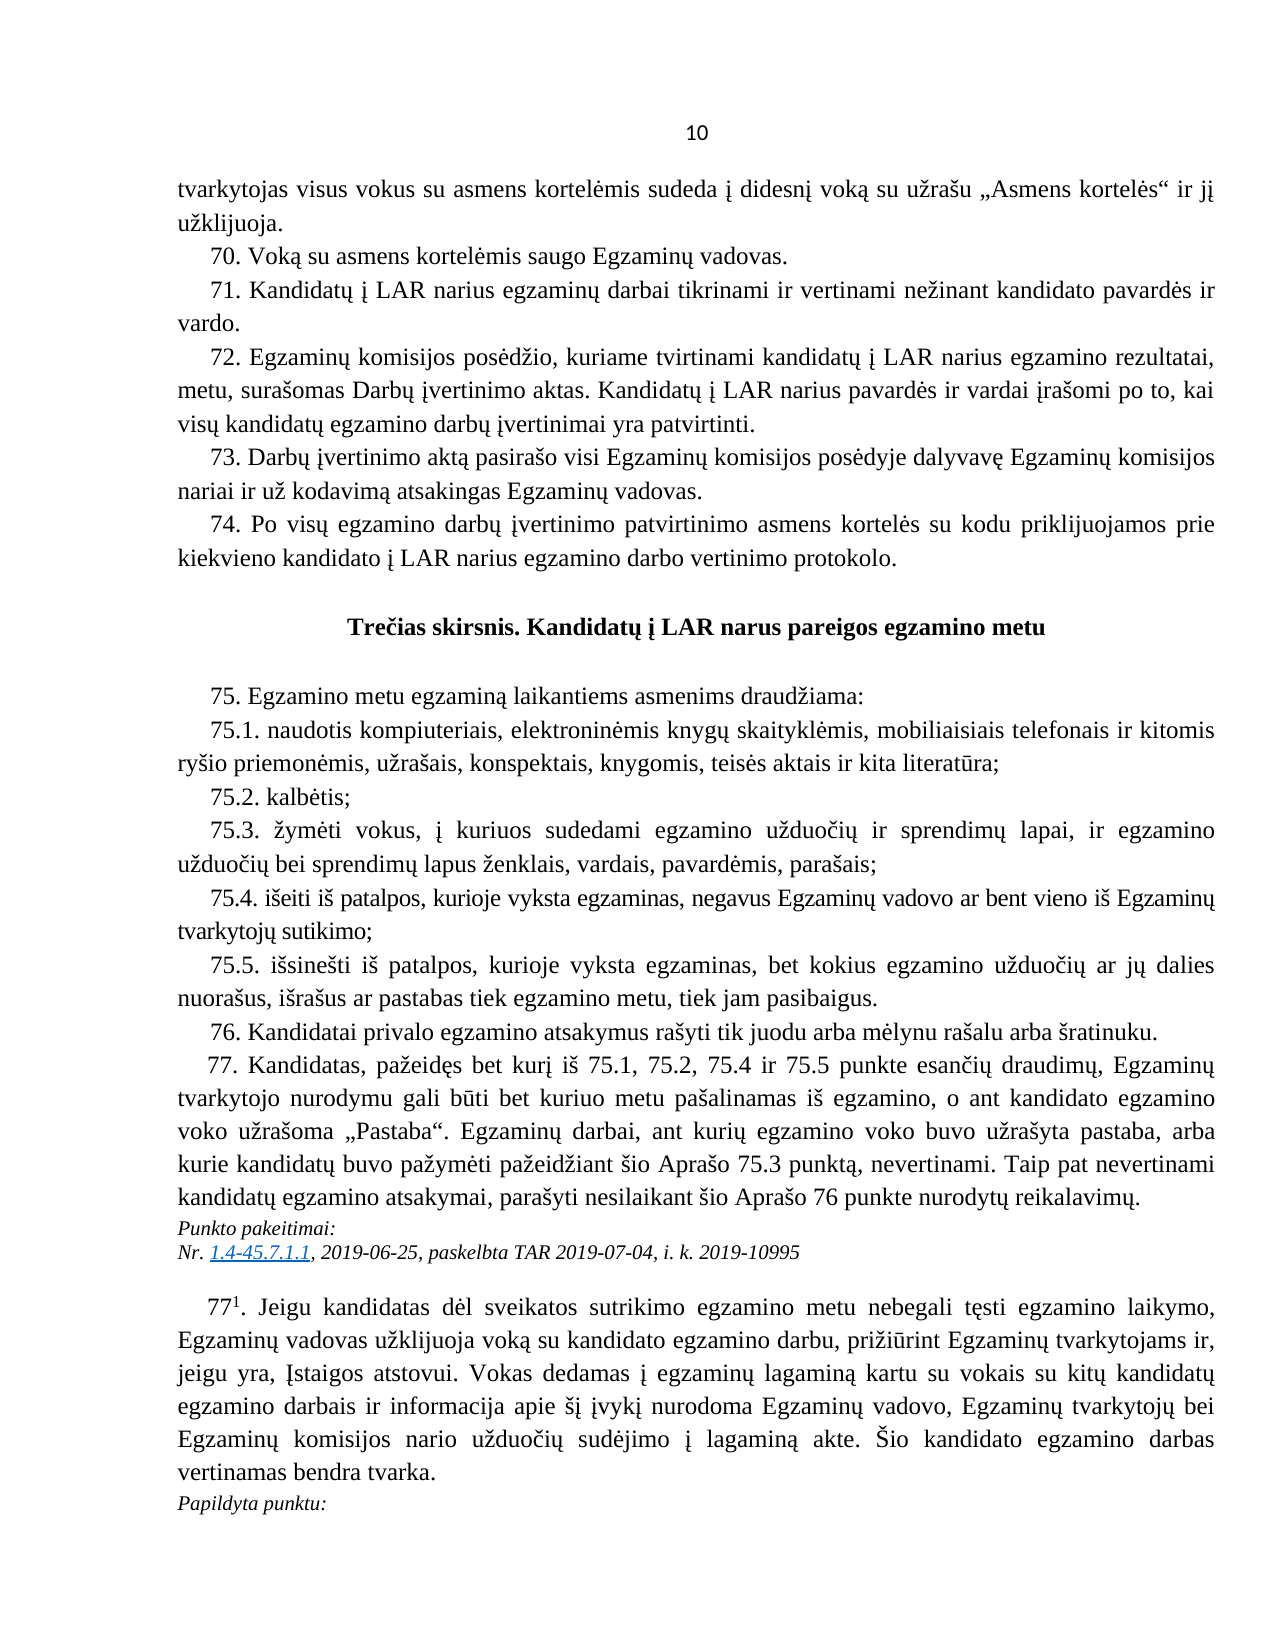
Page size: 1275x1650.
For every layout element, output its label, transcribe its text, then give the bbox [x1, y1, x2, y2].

text 71. Kandidatų į LAR narius egzaminų darbai tikrinami ir vertinami nežinant kandidato pavardės ir vardo. [177, 275, 1216, 337]
text 74. Po visų egzamino darbų įvertinimo patvirtinimo asmens kortelės su kodu priklijuojamos prie kiekvieno kandidato į LAR narius egzamino darbo vertinimo protokolo. [177, 509, 1216, 572]
text Punkto pakeitimai: [177, 1216, 1216, 1239]
text 75.5. išsinešti iš patalpos, kurioje vyksta egzaminas, bet kokius egzamino užduočių ar jų dalies nuorašus, išrašus ar pastabas tiek egzamino metu, tiek jam pasibaigus. [177, 950, 1216, 1012]
text 75.4. išeiti iš patalpos, kurioje vyksta egzaminas, negavus Egzaminų vadovo ar bent vieno iš Egzaminų tvarkytojų sutikimo; [177, 883, 1216, 945]
text Papildyta punktu: [177, 1491, 1216, 1514]
text Nr. 1.4-45.7.1.1, 2019-06-25, paskelbta TAR 2019-07-04, i. k. 2019-10995 [177, 1239, 1216, 1264]
text 75. Egzamino metu egzaminą laikantiems asmenims draudžiama: [177, 681, 1216, 710]
text 70. Voką su asmens kortelėmis saugo Egzaminų vadovas. [177, 241, 1216, 270]
text 75.1. naudotis kompiuteriais, elektroninėmis knygų skaityklėmis, mobiliaisiais telefonais ir kitomis ryšio priemonėmis, užrašais, konspektais, knygomis, teisės aktais ir kita literatūra; [177, 715, 1216, 777]
text 75.3. žymėti vokus, į kuriuos sudedami egzamino užduočių ir sprendimų lapai, ir egzamino užduočių bei sprendimų lapus ženklais, vardais, pavardėmis, parašais; [177, 816, 1216, 878]
text 72. Egzaminų komisijos posėdžio, kuriame tvirtinami kandidatų į LAR narius egzamino rezultatai, metu, surašomas Darbų įvertinimo aktas. Kandidatų į LAR narius pavardės ir vardai įrašomi po to, kai visų kandidatų egzamino darbų įvertinimai yra patvirtinti. [177, 342, 1216, 438]
text Trečias skirsnis. Kandidatų į LAR narus pareigos egzamino metu [177, 612, 1216, 641]
text 76. Kandidatai privalo egzamino atsakymus rašyti tik juodu arba mėlynu rašalu arba šratinuku. [177, 1017, 1216, 1046]
text 73. Darbų įvertinimo aktą pasirašo visi Egzaminų komisijos posėdyje dalyvavę Egzaminų komisijos nariai ir už kodavimą atsakingas Egzaminų vadovas. [177, 442, 1216, 505]
text 77. Kandidatas, pažeidęs bet kurį iš 75.1, 75.2, 75.4 ir 75.5 punkte esančių draudimų, Egzaminų tvarkytojo nurodymu gali būti bet kuriuo metu pašalinamas iš egzamino, o ant kandidato egzamino voko užrašoma „Pastaba“. Egzaminų darbai, ant kurių egzamino voko buvo užrašyta pastaba, arba kurie kandidatų buvo pažymėti pažeidžiant šio Aprašo 75.3 punktą, nevertinami. Taip pat nevertinami kandidatų egzamino atsakymai, parašyti nesilaikant šio Aprašo 76 punkte nurodytų reikalavimų. [177, 1050, 1216, 1211]
text 75.2. kalbėtis; [177, 782, 1216, 811]
text 771. Jeigu kandidatas dėl sveikatos sutrikimo egzamino metu nebegali tęsti egzamino laikymo, Egzaminų vadovas užklijuoja voką su kandidato egzamino darbu, prižiūrint Egzaminų tvarkytojams ir, jeigu yra, Įstaigos atstovui. Vokas dedamas į egzaminų lagaminą kartu su vokais su kitų kandidatų egzamino darbais ir informacija apie šį įvykį nurodoma Egzaminų vadovo, Egzaminų tvarkytojų bei Egzaminų komisijos nario užduočių sudėjimo į lagaminą akte. Šio kandidato egzamino darbas vertinamas bendra tvarka. [177, 1292, 1216, 1486]
text tvarkytojas visus vokus su asmens kortelėmis sudeda į didesnį voką su užrašu „Asmens kortelės“ ir jį užklijuoja. [177, 174, 1216, 236]
